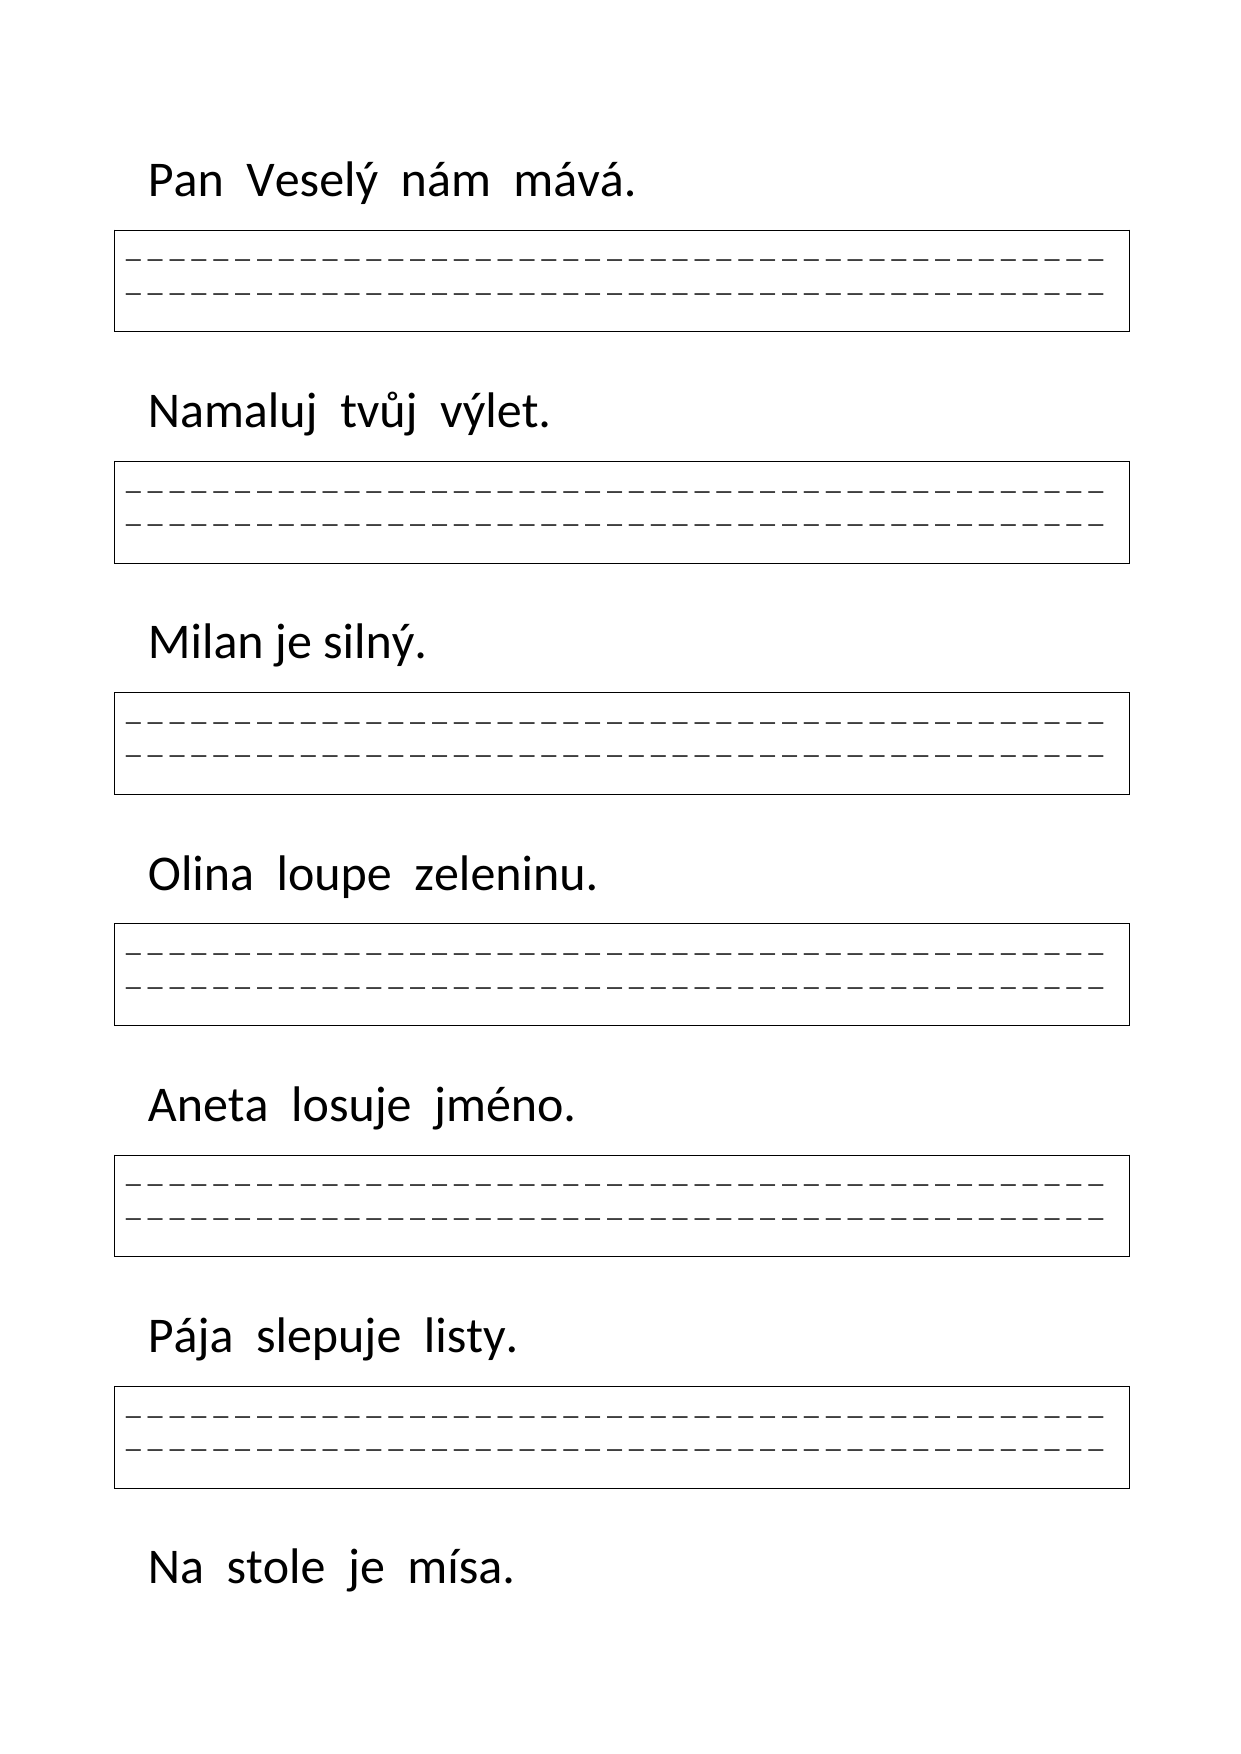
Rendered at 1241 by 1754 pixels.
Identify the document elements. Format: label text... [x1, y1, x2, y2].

text Pan Veselý nám mává. [148, 148, 1093, 209]
table_header _ _ _ _ _ _ _ _ _ _ _ _ _ _ _ _ _ _ _ _ _ _ _ _ _ _ _ _ _ _ _ _ _ _ _ _ _ _ _ _ _ _ _ _ _ _ _ _ _ _ _ _ _ _ _ _ _ _ _ _ _ _ _ _ _ _ _ _ _ _ _ _ _ _ _ _ _ _ _ _ _ _ _ _ _ _ _ _ _ _ [115, 1387, 1129, 1487]
text Pája slepuje listy. [148, 1304, 1093, 1365]
text Olina loupe zeleninu. [148, 841, 1093, 902]
text Milan je silný. [148, 610, 1093, 671]
text Na stole je mísa. [148, 1535, 1093, 1596]
table_header _ _ _ _ _ _ _ _ _ _ _ _ _ _ _ _ _ _ _ _ _ _ _ _ _ _ _ _ _ _ _ _ _ _ _ _ _ _ _ _ _ _ _ _ _ _ _ _ _ _ _ _ _ _ _ _ _ _ _ _ _ _ _ _ _ _ _ _ _ _ _ _ _ _ _ _ _ _ _ _ _ _ _ _ _ _ _ _ _ _ [115, 462, 1129, 562]
table_header _ _ _ _ _ _ _ _ _ _ _ _ _ _ _ _ _ _ _ _ _ _ _ _ _ _ _ _ _ _ _ _ _ _ _ _ _ _ _ _ _ _ _ _ _ _ _ _ _ _ _ _ _ _ _ _ _ _ _ _ _ _ _ _ _ _ _ _ _ _ _ _ _ _ _ _ _ _ _ _ _ _ _ _ _ _ _ _ _ _ [115, 231, 1129, 331]
table_header _ _ _ _ _ _ _ _ _ _ _ _ _ _ _ _ _ _ _ _ _ _ _ _ _ _ _ _ _ _ _ _ _ _ _ _ _ _ _ _ _ _ _ _ _ _ _ _ _ _ _ _ _ _ _ _ _ _ _ _ _ _ _ _ _ _ _ _ _ _ _ _ _ _ _ _ _ _ _ _ _ _ _ _ _ _ _ _ _ _ [115, 1156, 1129, 1256]
table_header _ _ _ _ _ _ _ _ _ _ _ _ _ _ _ _ _ _ _ _ _ _ _ _ _ _ _ _ _ _ _ _ _ _ _ _ _ _ _ _ _ _ _ _ _ _ _ _ _ _ _ _ _ _ _ _ _ _ _ _ _ _ _ _ _ _ _ _ _ _ _ _ _ _ _ _ _ _ _ _ _ _ _ _ _ _ _ _ _ _ [115, 693, 1129, 794]
text Namaluj tvůj výlet. [148, 379, 1093, 440]
table_header _ _ _ _ _ _ _ _ _ _ _ _ _ _ _ _ _ _ _ _ _ _ _ _ _ _ _ _ _ _ _ _ _ _ _ _ _ _ _ _ _ _ _ _ _ _ _ _ _ _ _ _ _ _ _ _ _ _ _ _ _ _ _ _ _ _ _ _ _ _ _ _ _ _ _ _ _ _ _ _ _ _ _ _ _ _ _ _ _ _ [115, 924, 1129, 1025]
text Aneta losuje jméno. [148, 1073, 1093, 1134]
